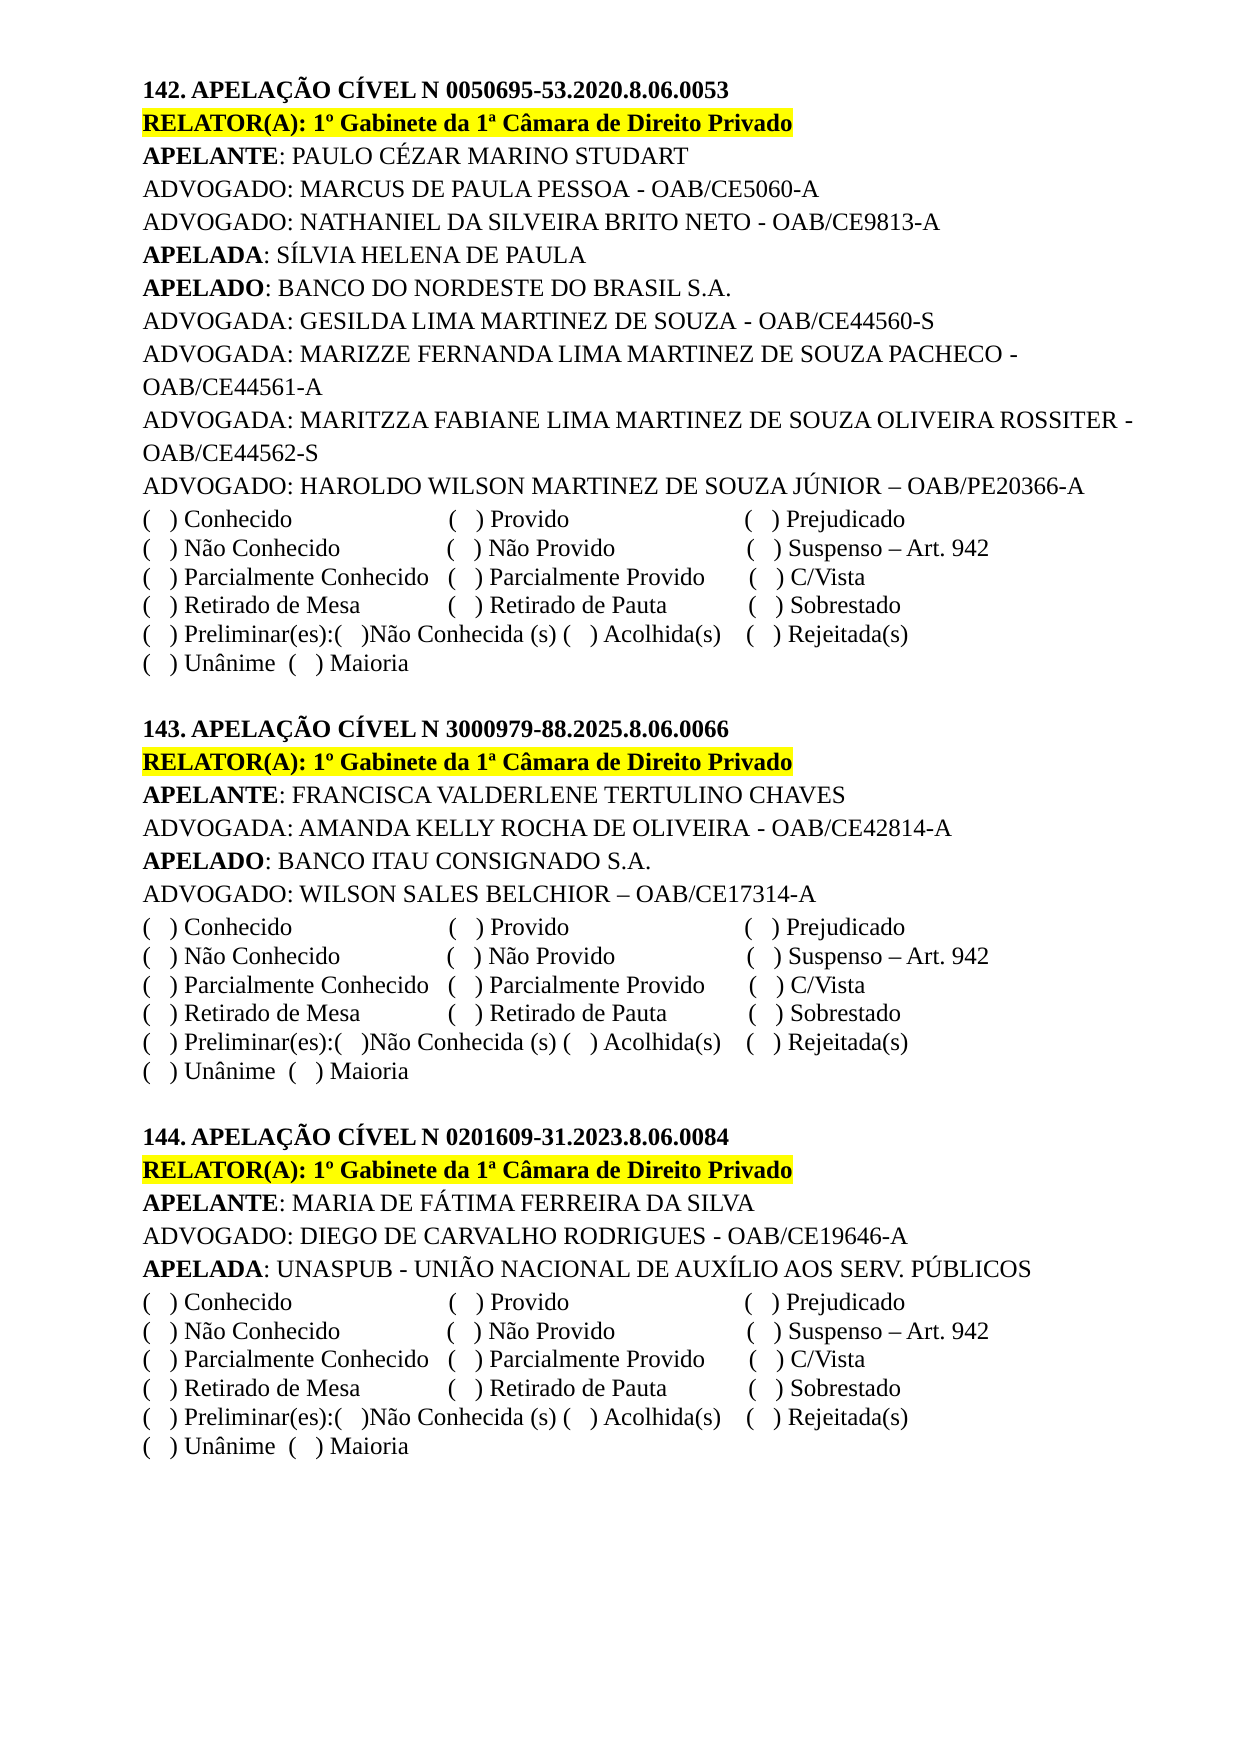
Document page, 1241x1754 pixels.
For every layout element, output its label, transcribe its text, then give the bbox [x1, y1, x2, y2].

text ( ) Preliminar(es):( )Não Conhecida (s) ( ) Acolhida(s) ( ) Rejeitada(s) [142, 1027, 1158, 1056]
text ( ) Conhecido ( ) Provido ( ) Prejudicado [142, 1287, 1141, 1316]
text ( ) Retirado de Mesa ( ) Retirado de Pauta ( ) Sobrestado [142, 1373, 1158, 1402]
text ( ) Retirado de Mesa ( ) Retirado de Pauta ( ) Sobrestado [142, 998, 1158, 1027]
text ( ) Conhecido ( ) Provido ( ) Prejudicado [142, 504, 1141, 533]
text ( ) Preliminar(es):( )Não Conhecida (s) ( ) Acolhida(s) ( ) Rejeitada(s) [142, 619, 1158, 648]
text ( ) Não Conhecido ( ) Não Provido ( ) Suspenso – Art. 942 [142, 1316, 1158, 1344]
text ( ) Não Conhecido ( ) Não Provido ( ) Suspenso – Art. 942 [142, 941, 1158, 970]
text 142. APELAÇÃO CÍVEL N 0050695-53.2020.8.06.0053 RELATOR(A): 1º Gabinete da 1ª Câmara de Direito Privado APELANTE: PAULO CÉZAR MARINO STUDART ADVOGADO: MARCUS DE PAULA PESSOA - OAB/CE5060-A ADVOGADO: NATHANIEL DA SILVEIRA BRITO NETO - OAB/CE9813-A APELADA: SÍLVIA HELENA DE PAULA APELADO: BANCO DO NORDESTE DO BRASIL S.A. ADVOGADA: GESILDA LIMA MARTINEZ DE SOUZA - OAB/CE44560-S ADVOGADA: MARIZZE FERNANDA LIMA MARTINEZ DE SOUZA PACHECO - OAB/CE44561-A ADVOGADA: MARITZZA FABIANE LIMA MARTINEZ DE SOUZA OLIVEIRA ROSSITER - OAB/CE44562-S ADVOGADO: HAROLDO WILSON MARTINEZ DE SOUZA JÚNIOR – OAB/PE20366-A [142, 75, 1141, 500]
text ( ) Parcialmente Conhecido ( ) Parcialmente Provido ( ) C/Vista [142, 562, 1158, 591]
text ( ) Conhecido ( ) Provido ( ) Prejudicado [142, 912, 1141, 941]
text ( ) Parcialmente Conhecido ( ) Parcialmente Provido ( ) C/Vista [142, 1344, 1158, 1373]
text ( ) Unânime ( ) Maioria [142, 1431, 1141, 1526]
text ( ) Unânime ( ) Maioria 143. APELAÇÃO CÍVEL N 3000979-88.2025.8.06.0066 RELATOR(A): 1º Gabinete da 1ª Câmara de Direito Privado APELANTE: FRANCISCA VALDERLENE TERTULINO CHAVES ADVOGADA: AMANDA KELLY ROCHA DE OLIVEIRA - OAB/CE42814-A APELADO: BANCO ITAU CONSIGNADO S.A. ADVOGADO: WILSON SALES BELCHIOR – OAB/CE17314-A [142, 648, 1141, 908]
text ( ) Unânime ( ) Maioria 144. APELAÇÃO CÍVEL N 0201609-31.2023.8.06.0084 RELATOR(A): 1º Gabinete da 1ª Câmara de Direito Privado APELANTE: MARIA DE FÁTIMA FERREIRA DA SILVA ADVOGADO: DIEGO DE CARVALHO RODRIGUES - OAB/CE19646-A APELADA: UNASPUB - UNIÃO NACIONAL DE AUXÍLIO AOS SERV. PÚBLICOS [142, 1056, 1141, 1283]
text ( ) Não Conhecido ( ) Não Provido ( ) Suspenso – Art. 942 [142, 533, 1158, 562]
text ( ) Preliminar(es):( )Não Conhecida (s) ( ) Acolhida(s) ( ) Rejeitada(s) [142, 1402, 1158, 1431]
text ( ) Parcialmente Conhecido ( ) Parcialmente Provido ( ) C/Vista [142, 970, 1158, 998]
text ( ) Retirado de Mesa ( ) Retirado de Pauta ( ) Sobrestado [142, 591, 1158, 619]
